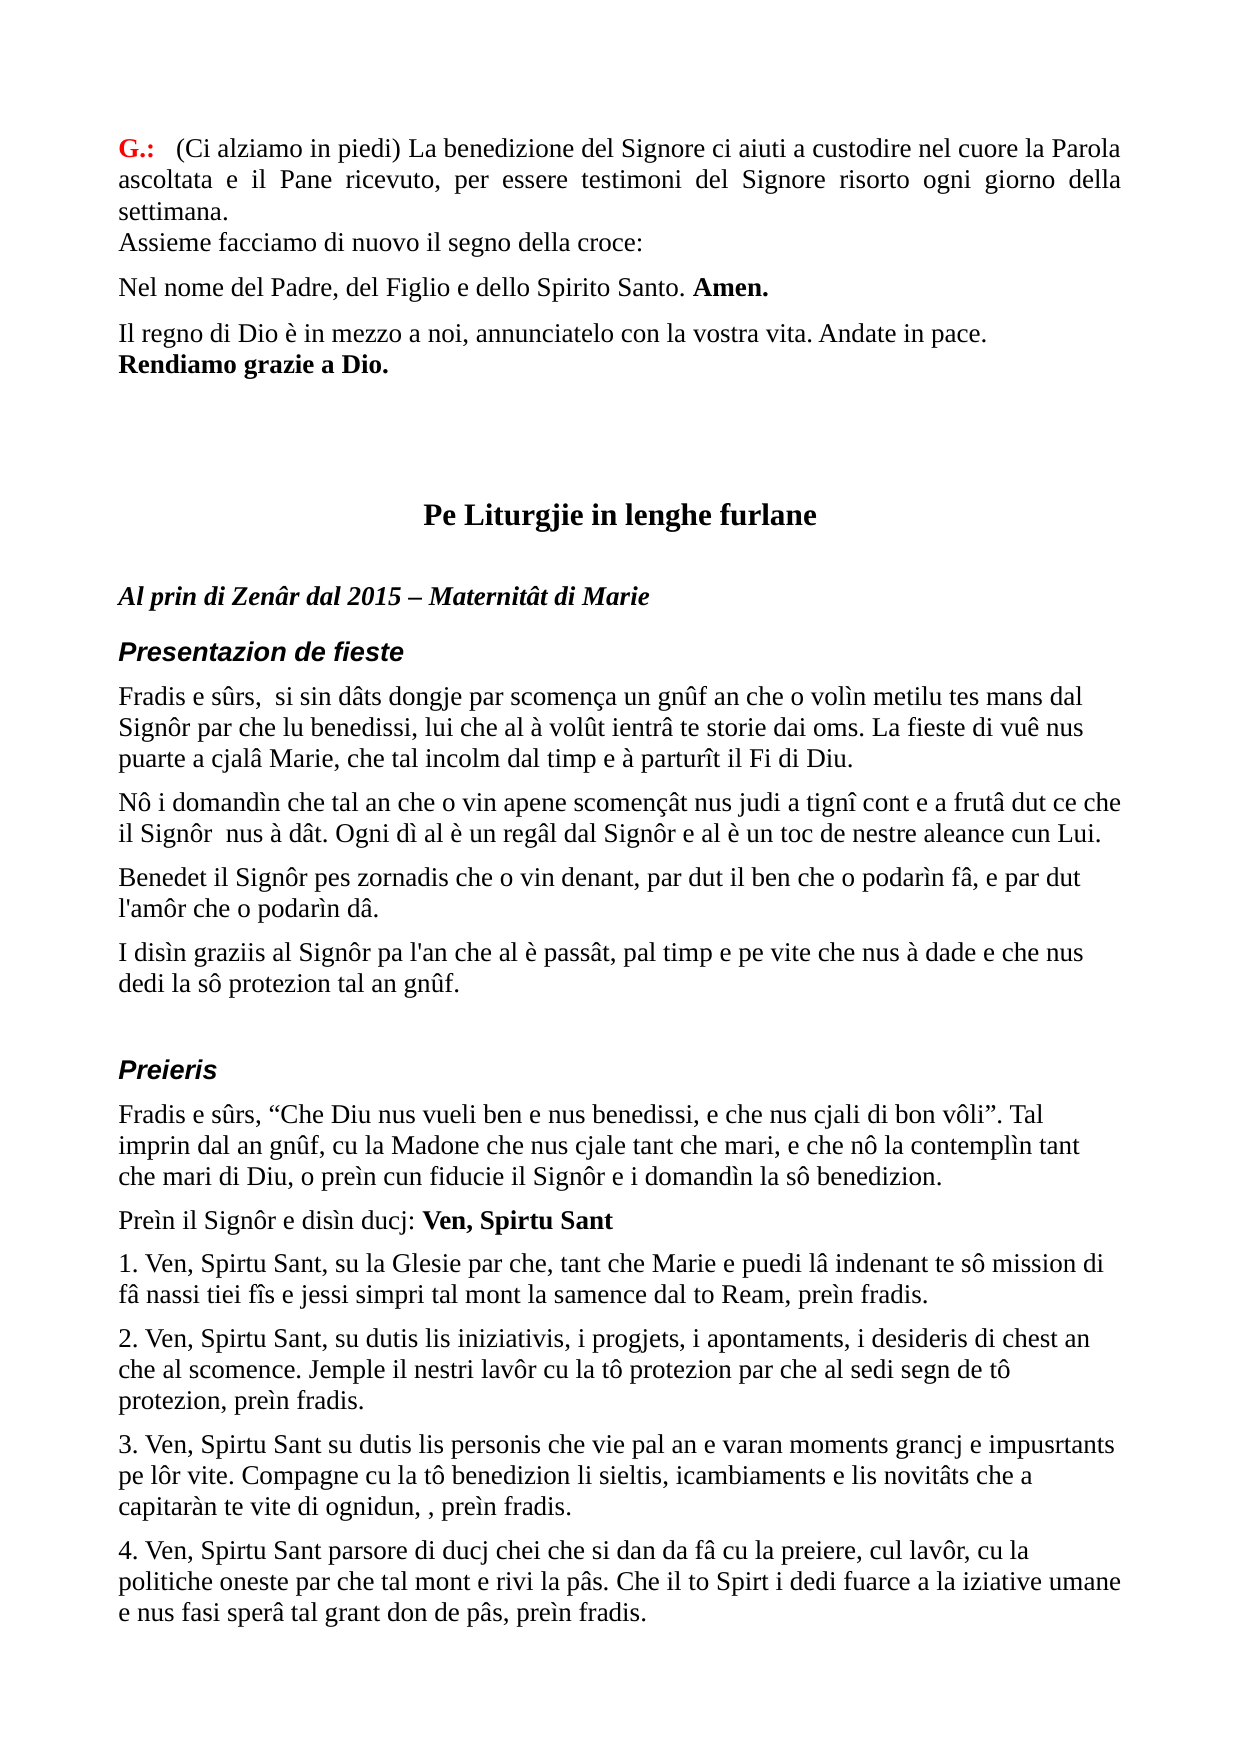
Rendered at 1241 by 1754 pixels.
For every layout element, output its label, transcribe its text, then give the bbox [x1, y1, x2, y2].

text Rendiamo grazie a Dio. [118, 348, 1122, 379]
text Benedet il Signôr pes zornadis che o vin denant, par dut il ben che o podarìn fâ, e par dut l'amôr che o podarìn dâ. [118, 861, 1122, 923]
text 2. Ven, Spirtu Sant, su dutis lis iniziativis, i progjets, i apontaments, i desideris di chest an che al scomence. Jemple il nestri lavôr cu la tô protezion par che al sedi segn de tô protezion, preìn fradis. [118, 1322, 1122, 1416]
text Nô i domandìn che tal an che o vin apene scomençât nus judi a tignî cont e a frutâ dut ce che il Signôr nus à dât. Ogni dì al è un regâl dal Signôr e al è un toc de nestre aleance cun Lui. [118, 786, 1122, 848]
text Nel nome del Padre, del Figlio e dello Spirito Santo. Amen. [118, 271, 1122, 303]
text Preìn il Signôr e disìn ducj: Ven, Spirtu Sant [118, 1204, 1122, 1235]
text Fradis e sûrs, si sin dâts dongje par scomença un gnûf an che o volìn metilu tes mans dal Signôr par che lu benedissi, lui che al à volût ientrâ te storie dai oms. La fieste di vuê nus puarte a cjalâ Marie, che tal incolm dal timp e à parturît il Fi di Diu. [118, 680, 1122, 773]
text G.: (Ci alziamo in piedi) La benedizione del Signore ci aiuti a custodire nel cuore la Parola ascoltata e il Pane ricevuto, per essere testimoni del Signore risorto ogni giorno della settimana. [118, 132, 1122, 226]
text Assieme facciamo di nuovo il segno della croce: [118, 226, 1122, 257]
text Al prin di Zenâr dal 2015 – Maternitât di Marie [118, 580, 1122, 611]
subtitle Presentazion de fieste [118, 636, 1122, 668]
text 3. Ven, Spirtu Sant su dutis lis personis che vie pal an e varan moments grancj e impusrtants pe lôr vite. Compagne cu la tô benedizion li sieltis, icambiaments e lis novitâts che a capitaràn te vite di ognidun, , preìn fradis. [118, 1428, 1122, 1522]
text Pe Liturgjie in lenghe furlane [118, 496, 1122, 532]
text Il regno di Dio è in mezzo a noi, annunciatelo con la vostra vita. Andate in pace. [118, 317, 1122, 348]
text Preieris [118, 1054, 1122, 1085]
text 4. Ven, Spirtu Sant parsore di ducj chei che si dan da fâ cu la preiere, cul lavôr, cu la politiche oneste par che tal mont e rivi la pâs. Che il to Spirt i dedi fuarce a la iziative umane e nus fasi sperâ tal grant don de pâs, preìn fradis. [118, 1534, 1122, 1627]
text Fradis e sûrs, “Che Diu nus vueli ben e nus benedissi, e che nus cjali di bon vôli”. Tal imprin dal an gnûf, cu la Madone che nus cjale tant che mari, e che nô la contemplìn tant che mari di Diu, o preìn cun fiducie il Signôr e i domandìn la sô benedizion. [118, 1098, 1122, 1191]
text 1. Ven, Spirtu Sant, su la Glesie par che, tant che Marie e puedi lâ indenant te sô mission di fâ nassi tiei fîs e jessi simpri tal mont la samence dal to Ream, preìn fradis. [118, 1247, 1122, 1310]
text I disìn graziis al Signôr pa l'an che al è passât, pal timp e pe vite che nus à dade e che nus dedi la sô protezion tal an gnûf. [118, 936, 1122, 998]
